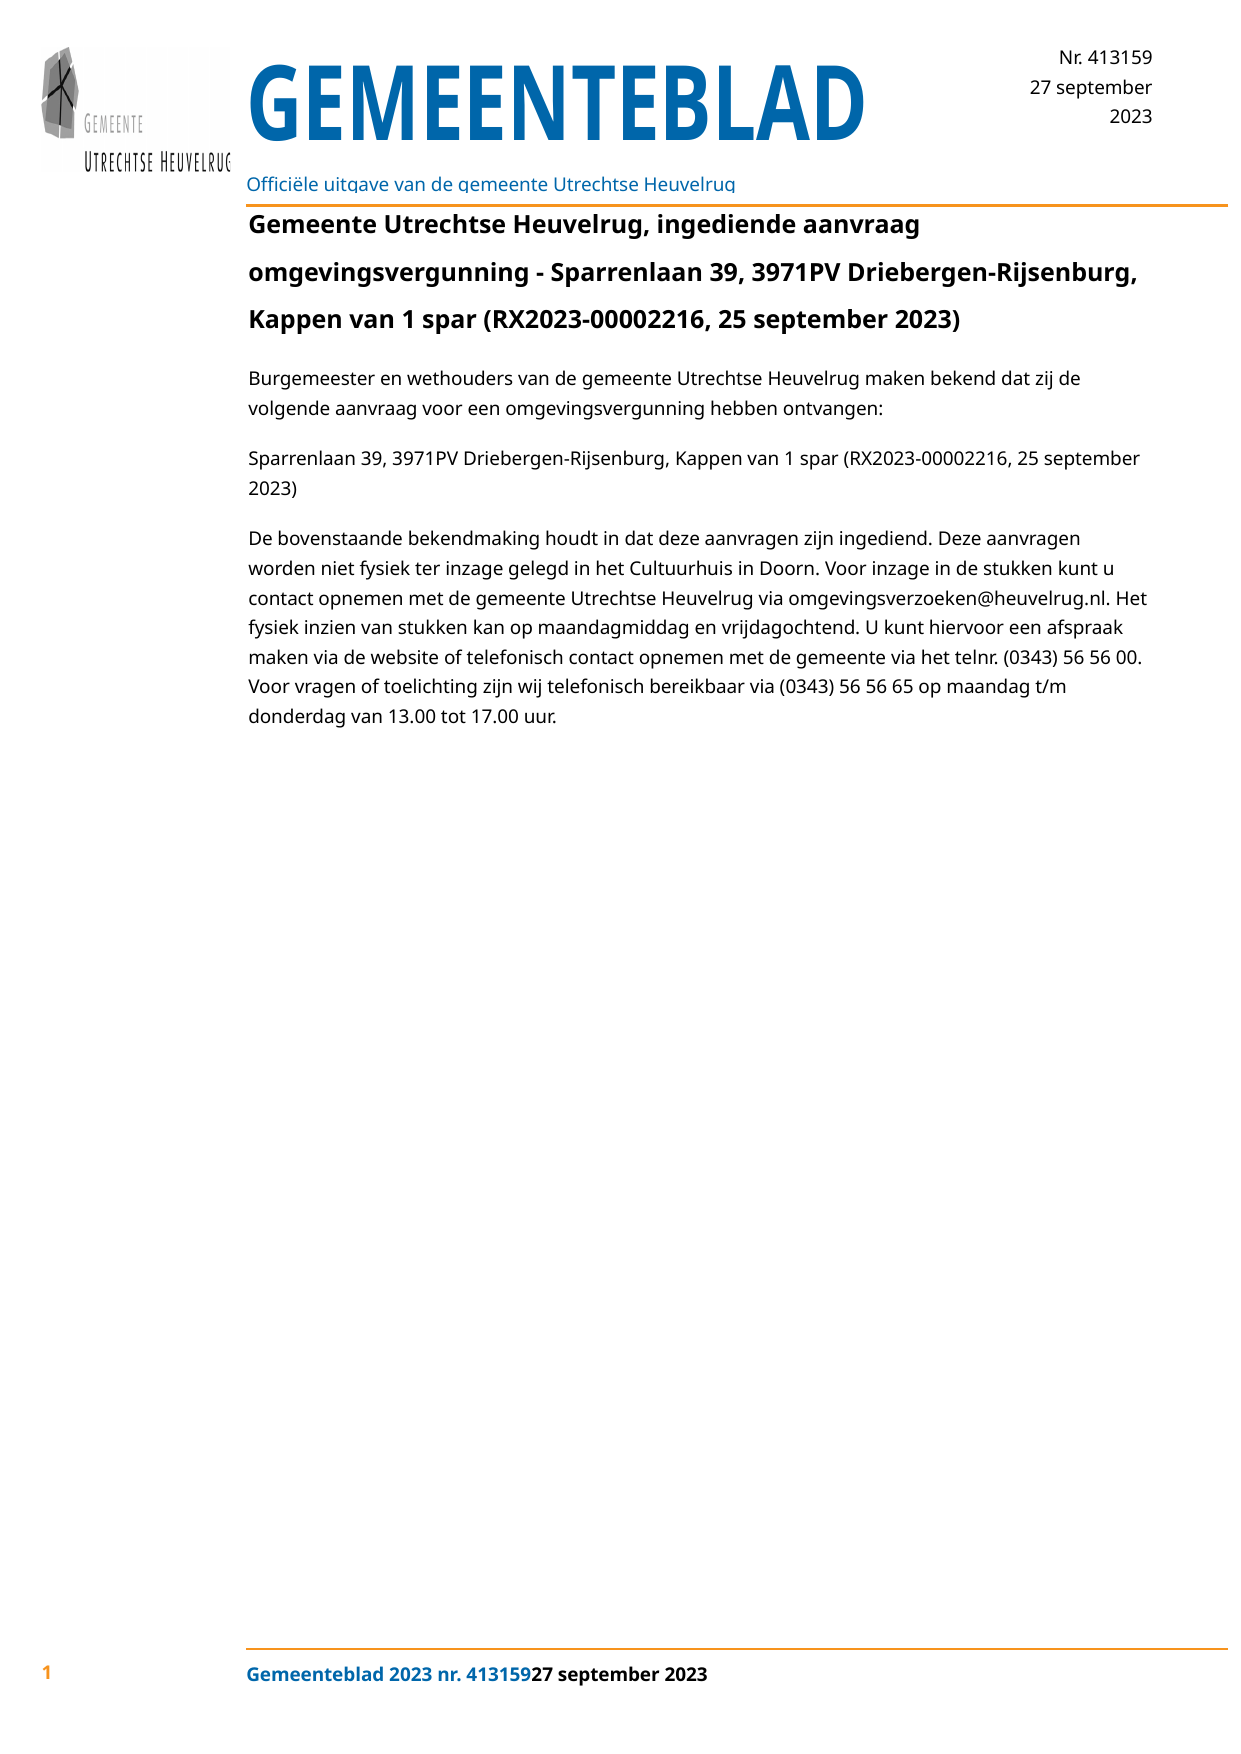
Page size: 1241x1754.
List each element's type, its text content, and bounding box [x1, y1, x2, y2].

text Burgemeester en wethouders van de gemeente Utrechtse Heuvelrug maken bekend dat zij de volgende aanvraag voor een omgevingsvergunning hebben ontvangen: [248, 366, 1152, 421]
text De bovenstaande bekendmaking houdt in dat deze aanvragen zijn ingediend. Deze aanvragen worden niet fysiek ter inzage gelegd in het Cultuurhuis in Doorn. Voor inzage in de stukken kunt u contact opnemen met de gemeente Utrechtse Heuvelrug via omgevingsverzoeken@heuvelrug.nl. Het fysiek inzien van stukken kan op maandagmiddag en vrijdagochtend. U kunt hiervoor een afspraak maken via de website of telefonisch contact opnemen met de gemeente via het telnr. (0343) 56 56 00. Voor vragen of toelichting zijn wij telefonisch bereikbaar via (0343) 56 56 65 op maandag t/m donderdag van 13.00 tot 17.00 uur. [248, 526, 1152, 729]
picture [41, 47, 231, 172]
text Sparrenlaan 39, 3971PV Driebergen-Rijsenburg, Kappen van 1 spar (RX2023-00002216, 25 september 2023) [248, 446, 1152, 501]
text Gemeente Utrechtse Heuvelrug, ingediende aanvraag omgevingsvergunning - Sparrenlaan 39, 3971PV Driebergen-Rijsenburg, Kappen van 1 spar (RX2023-00002216, 25 september 2023) [248, 207, 1152, 336]
